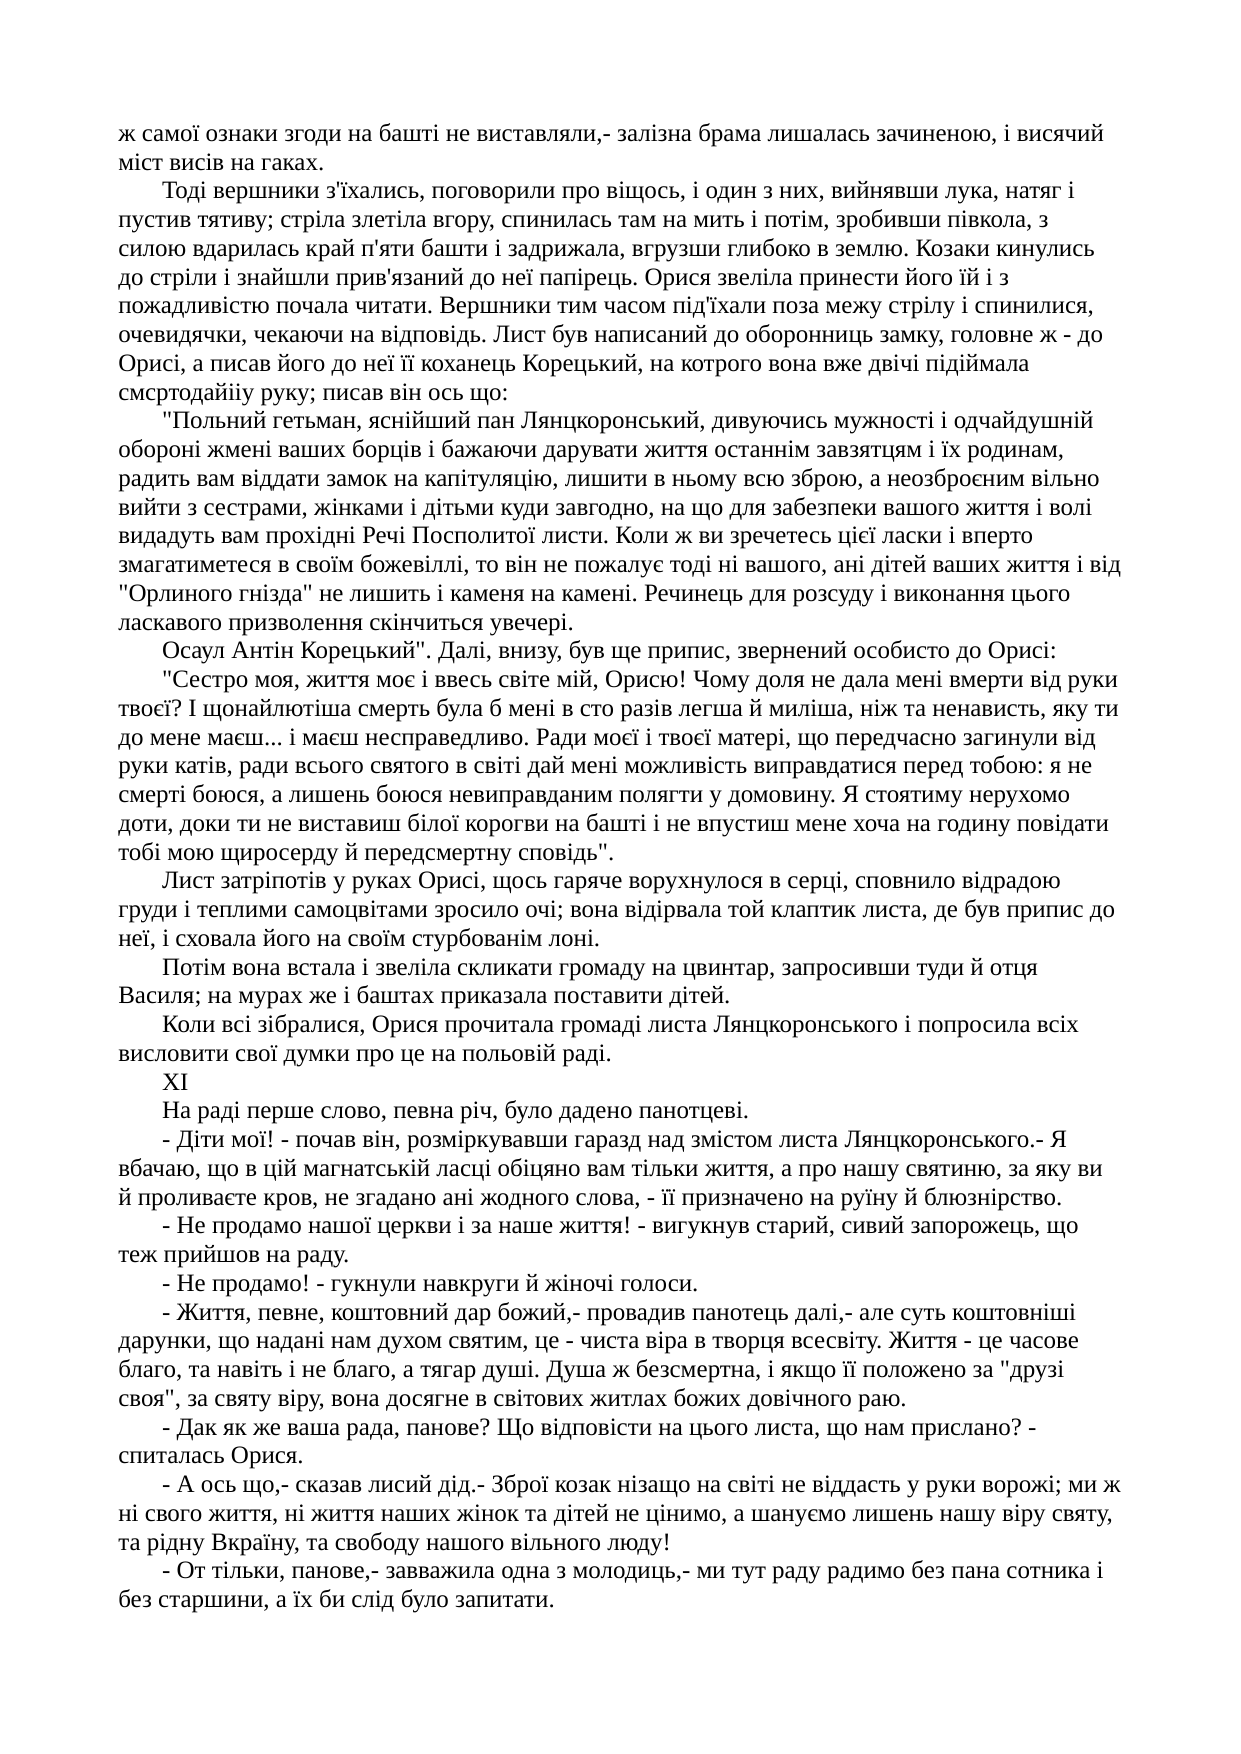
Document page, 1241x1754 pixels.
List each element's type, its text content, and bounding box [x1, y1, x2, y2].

text - От тільки, панове,- завважила одна з молодиць,- ми тут раду радимо без пана сотника і без старшини, а їх би слід було запитати. [118, 1556, 1122, 1613]
text На раді перше слово, певна річ, було дадено панотцеві. [118, 1096, 1122, 1124]
text Тоді вершники з'їхались, поговорили про віщось, і один з них, вийнявши лука, натяг і пустив тятиву; стріла злетіла вгору, спинилась там на мить і потім, зробивши півкола, з силою вдарилась край п'яти башти і задрижала, вгрузши глибоко в землю. Козаки кинулись до стріли і знайшли прив'язаний до неї папірець. Орися звеліла принести його їй і з пожадливістю почала читати. Вершники тим часом під'їхали поза межу стрілу і спинилися, очевидячки, чекаючи на відповідь. Лист був написаний до оборонниць замку, головне ж - до Орисі, а писав його до неї її коханець Корецький, на котрого вона вже двічі підіймала смсртодайііу руку; писав він ось що: [118, 176, 1122, 406]
text - Не продамо нашої церкви і за наше життя! - вигукнув старий, сивий запорожець, що теж прийшов на раду. [118, 1211, 1122, 1268]
text ж самої ознаки згоди на башті не виставляли,- залізна брама лишалась зачиненою, і висячий міст висів на гаках. [118, 118, 1122, 176]
text - А ось що,- сказав лисий дід.- Зброї козак нізащо на світі не віддасть у руки ворожі; ми ж ні свого життя, ні життя наших жінок та дітей не цінимо, а шануємо лишень нашу віру святу, та рідну Вкраїну, та свободу нашого вільного люду! [118, 1469, 1122, 1556]
text "Польний гетьман, яснійший пан Лянцкоронський, дивуючись мужності і одчайдушній обороні жмені ваших борців і бажаючи дарувати життя останнім завзятцям і їх родинам, радить вам віддати замок на капітуляцію, лишити в ньому всю зброю, а неозброєним вільно вийти з сестрами, жінками і дітьми куди завгодно, на що для забезпеки вашого життя і волі видадуть вам прохідні Речі Посполитої листи. Коли ж ви зречетесь цієї ласки і вперто змагатиметеся в своїм божевіллі, то він не пожалує тоді ні вашого, ані дітей ваших життя і від "Орлиного гнізда" не лишить і каменя на камені. Речинець для розсуду і виконання цього ласкавого призволення скінчиться увечері. [118, 406, 1122, 636]
text Потім вона встала і звеліла скликати громаду на цвинтар, запросивши туди й отця Василя; на мурах же і баштах приказала поставити дітей. [118, 952, 1122, 1009]
text - Дак як же ваша рада, панове? Що відповісти на цього листа, що нам прислано? - спиталась Орися. [118, 1412, 1122, 1469]
text - Не продамо! - гукнули навкруги й жіночі голоси. [118, 1268, 1122, 1297]
text Коли всі зібралися, Орися прочитала громаді листа Лянцкоронського і попросила всіх висловити свої думки про це на польовій раді. [118, 1009, 1122, 1067]
text XI [118, 1067, 1122, 1096]
text - Діти мої! - почав він, розміркувавши гаразд над змістом листа Лянцкоронського.- Я вбачаю, що в цій магнатській ласці обіцяно вам тільки життя, а про нашу святиню, за яку ви й проливаєте кров, не згадано ані жодного слова, - її призначено на руїну й блюзнірство. [118, 1124, 1122, 1211]
text Осаул Антін Корецький". Далі, внизу, був ще припис, звернений особисто до Орисі: [118, 636, 1122, 664]
text "Сестро моя, життя моє і ввесь світе мій, Орисю! Чому доля не дала мені вмерти від руки твоєї? І щонайлютіша смерть була б мені в сто разів легша й миліша, ніж та ненависть, яку ти до мене маєш... і маєш несправедливо. Ради моєї і твоєї матері, що передчасно загинули від руки катів, ради всього святого в світі дай мені можливість виправдатися перед тобою: я не смерті боюся, а лишень боюся невиправданим полягти у домовину. Я стоятиму нерухомо доти, доки ти не виставиш білої корогви на башті і не впустиш мене хоча на годину повідати тобі мою щиросерду й передсмертну сповідь". [118, 664, 1122, 866]
text - Життя, певне, коштовний дар божий,- провадив панотець далі,- але суть коштовніші дарунки, що надані нам духом святим, це - чиста віра в творця всесвіту. Життя - це часове благо, та навіть і не благо, а тягар душі. Душа ж безсмертна, і якщо її положено за "друзі своя", за святу віру, вона досягне в світових житлах божих довічного раю. [118, 1297, 1122, 1412]
text Лист затріпотів у руках Орисі, щось гаряче ворухнулося в серці, сповнило відрадою груди і теплими самоцвітами зросило очі; вона відірвала той клаптик листа, де був припис до неї, і сховала його на своїм стурбованім лоні. [118, 866, 1122, 952]
